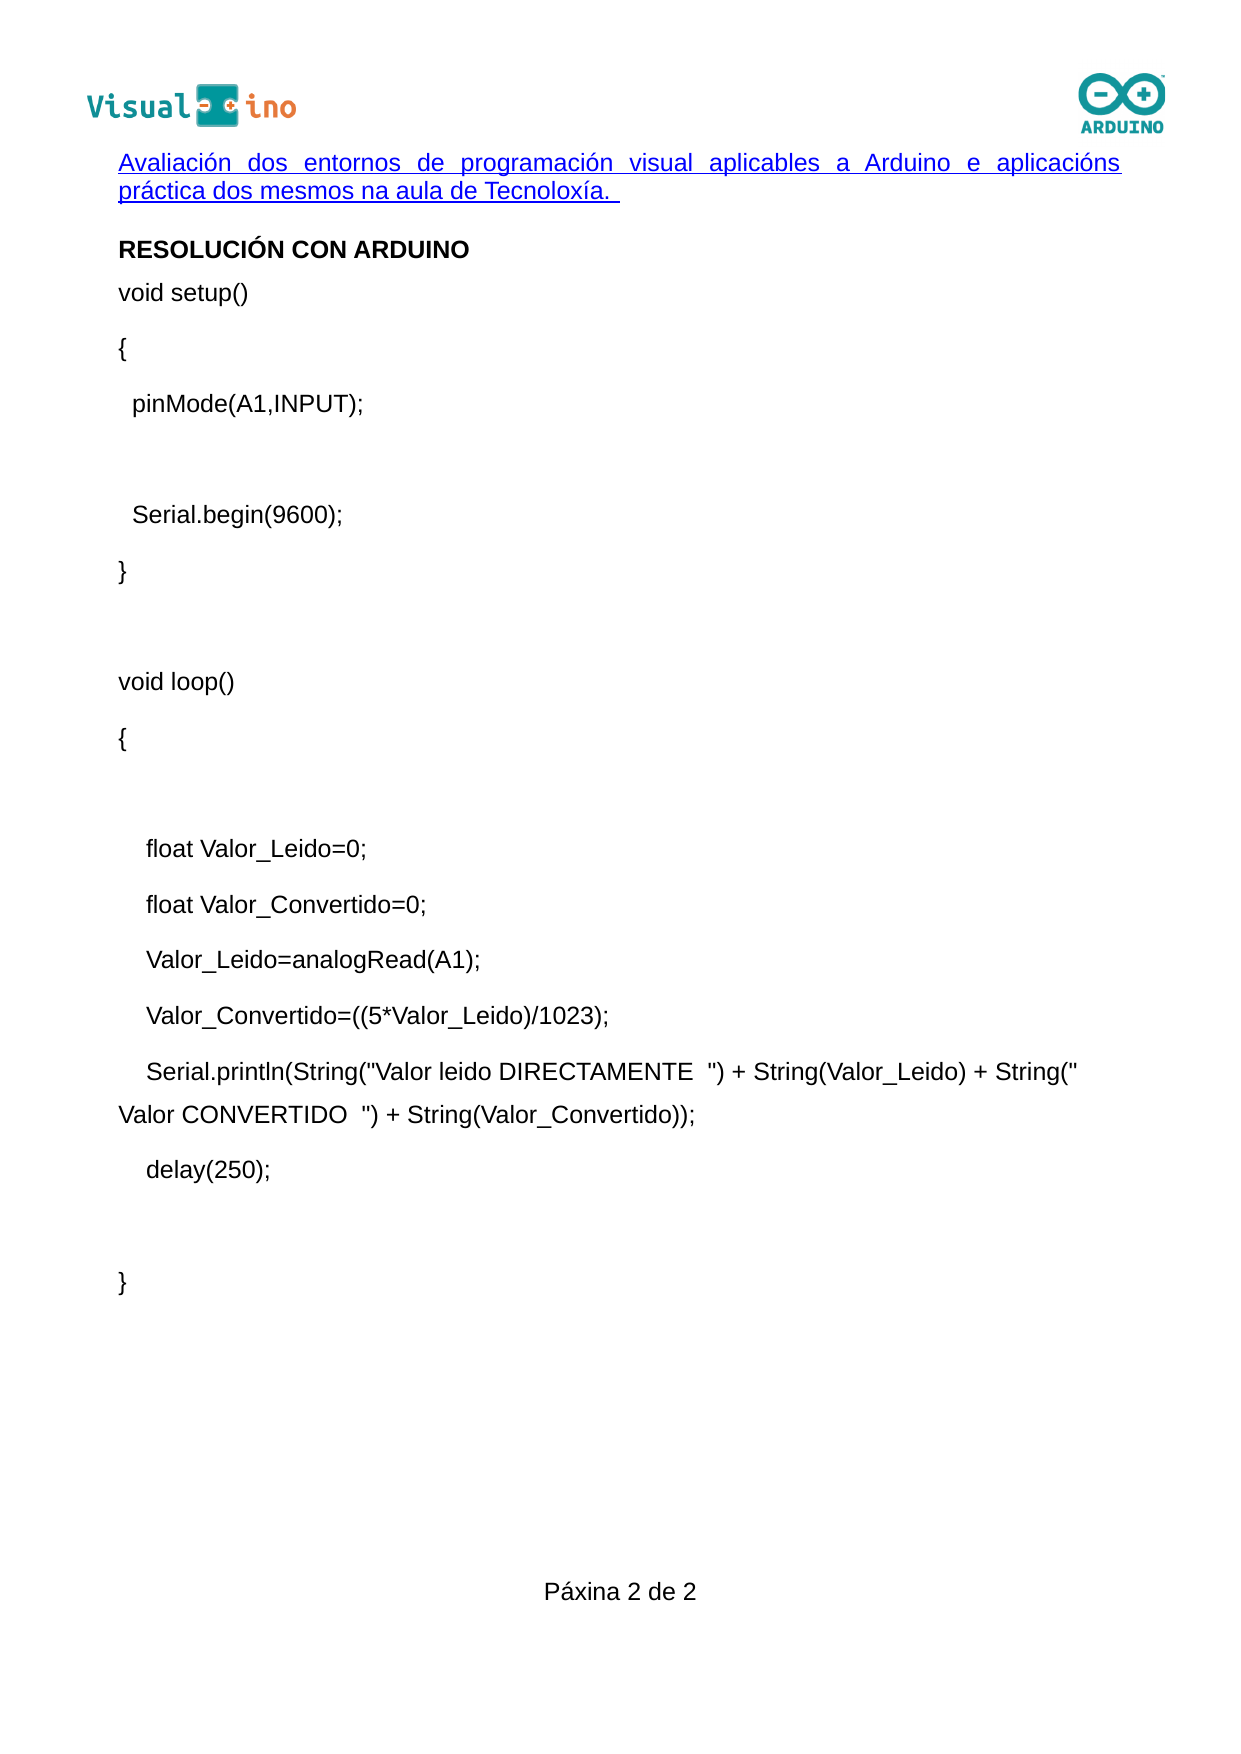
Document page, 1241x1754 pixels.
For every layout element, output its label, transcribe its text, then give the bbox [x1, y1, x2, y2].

text delay(250); [118, 1155, 1122, 1184]
text void setup() [118, 278, 1122, 307]
text Valor_Leido=analogRead(A1); [118, 945, 1122, 974]
text float Valor_Leido=0; [118, 834, 1122, 863]
text Serial.begin(9600); [118, 500, 1122, 529]
text } [118, 556, 1122, 585]
text float Valor_Convertido=0; [118, 890, 1122, 918]
text } [118, 1267, 1122, 1295]
text RESOLUCIÓN CON ARDUINO [118, 235, 1122, 263]
picture [84, 73, 304, 129]
text Serial.println(String("Valor leido DIRECTAMENTE ") + String(Valor_Leido) + String(" Valor CONVERTIDO ") + String(Valor_Convertido)); [118, 1057, 1122, 1128]
text void loop() [118, 667, 1122, 696]
text pinMode(A1,INPUT); [118, 389, 1122, 418]
text { [118, 333, 1122, 362]
picture [1078, 59, 1166, 147]
text Valor_Convertido=((5*Valor_Leido)/1023); [118, 1001, 1122, 1030]
text { [118, 723, 1122, 752]
